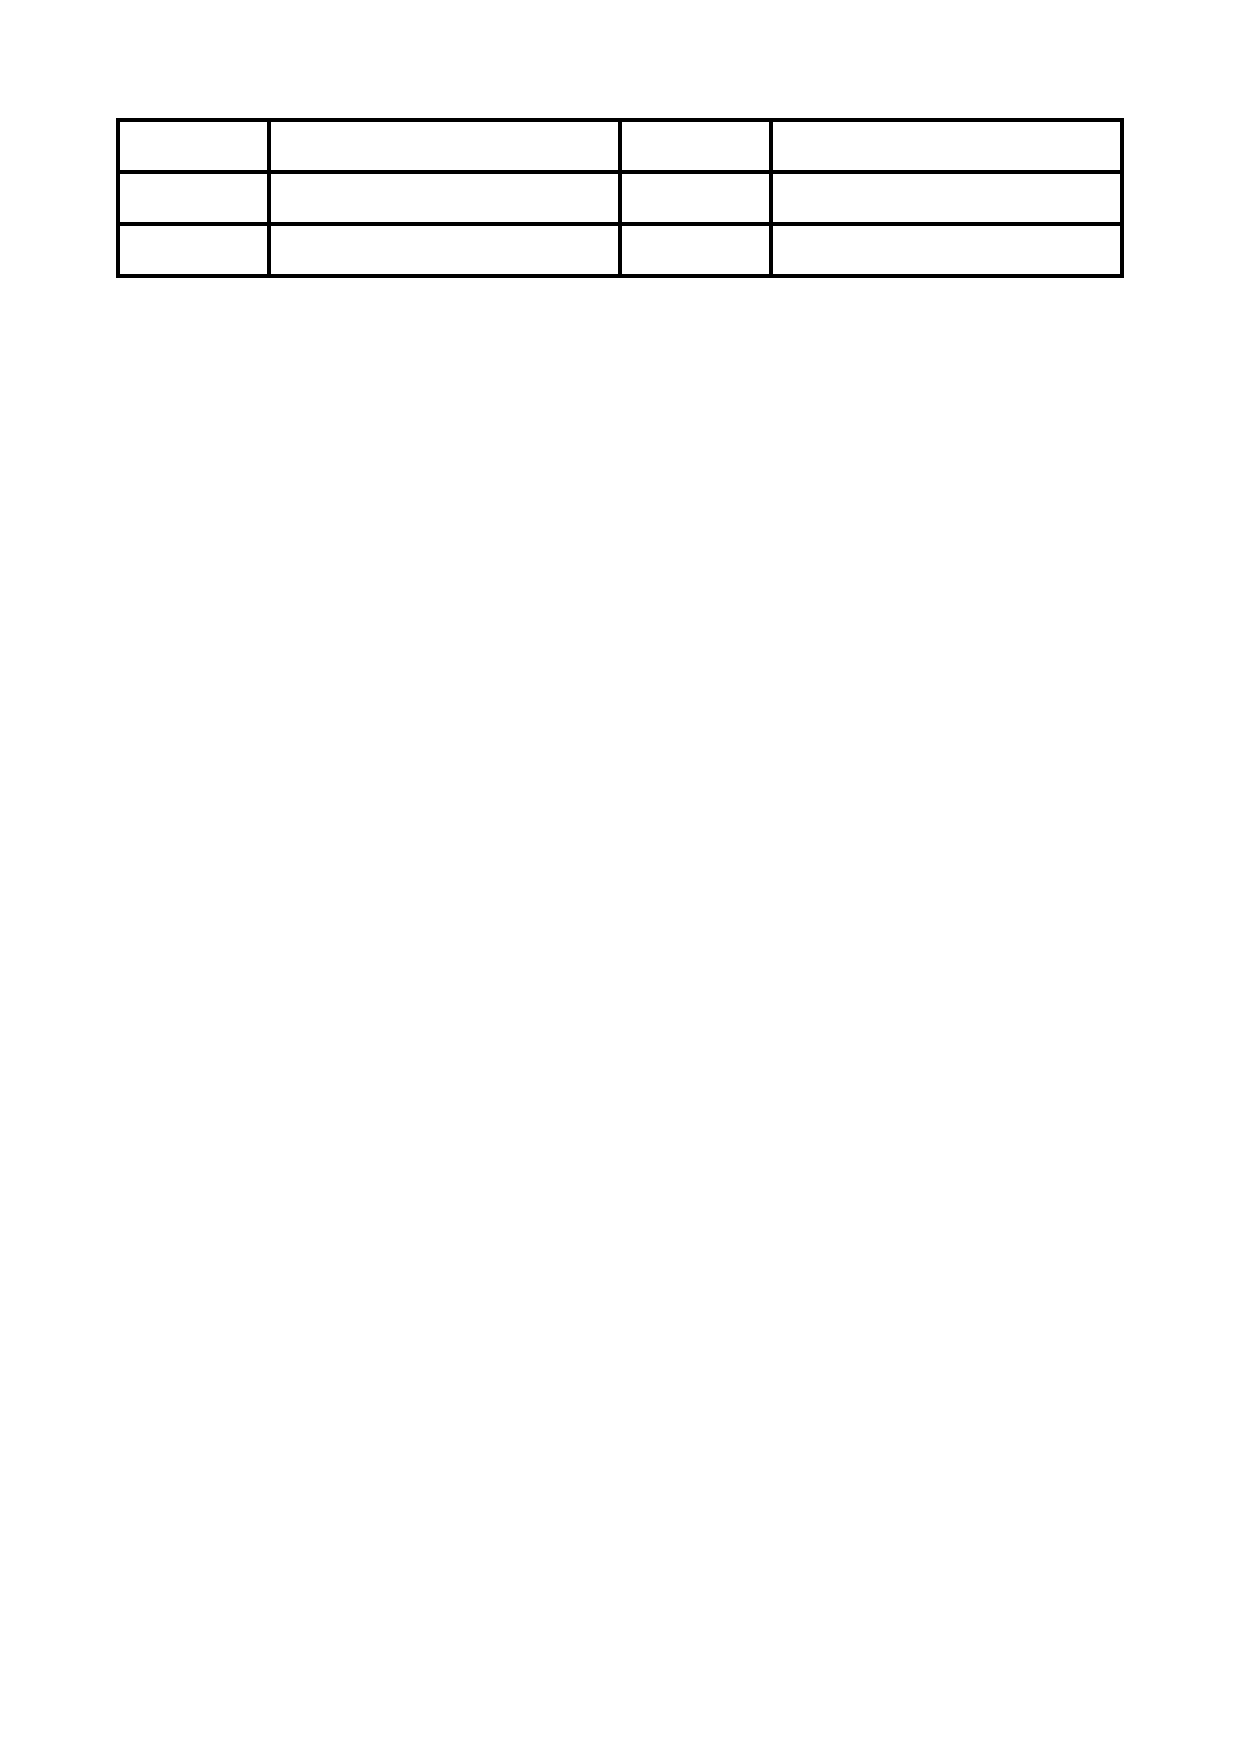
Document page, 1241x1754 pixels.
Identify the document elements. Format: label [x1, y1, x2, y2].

table_cell [120, 174, 267, 222]
table_cell [622, 226, 769, 274]
table_cell [120, 122, 267, 170]
table_cell [271, 122, 618, 170]
table_cell [120, 226, 267, 274]
table_cell [622, 174, 769, 222]
table_cell [773, 174, 1120, 222]
table_cell [773, 226, 1120, 274]
table_cell [773, 122, 1120, 170]
table_cell [622, 122, 769, 170]
table_cell [271, 174, 618, 222]
table_cell [271, 226, 618, 274]
